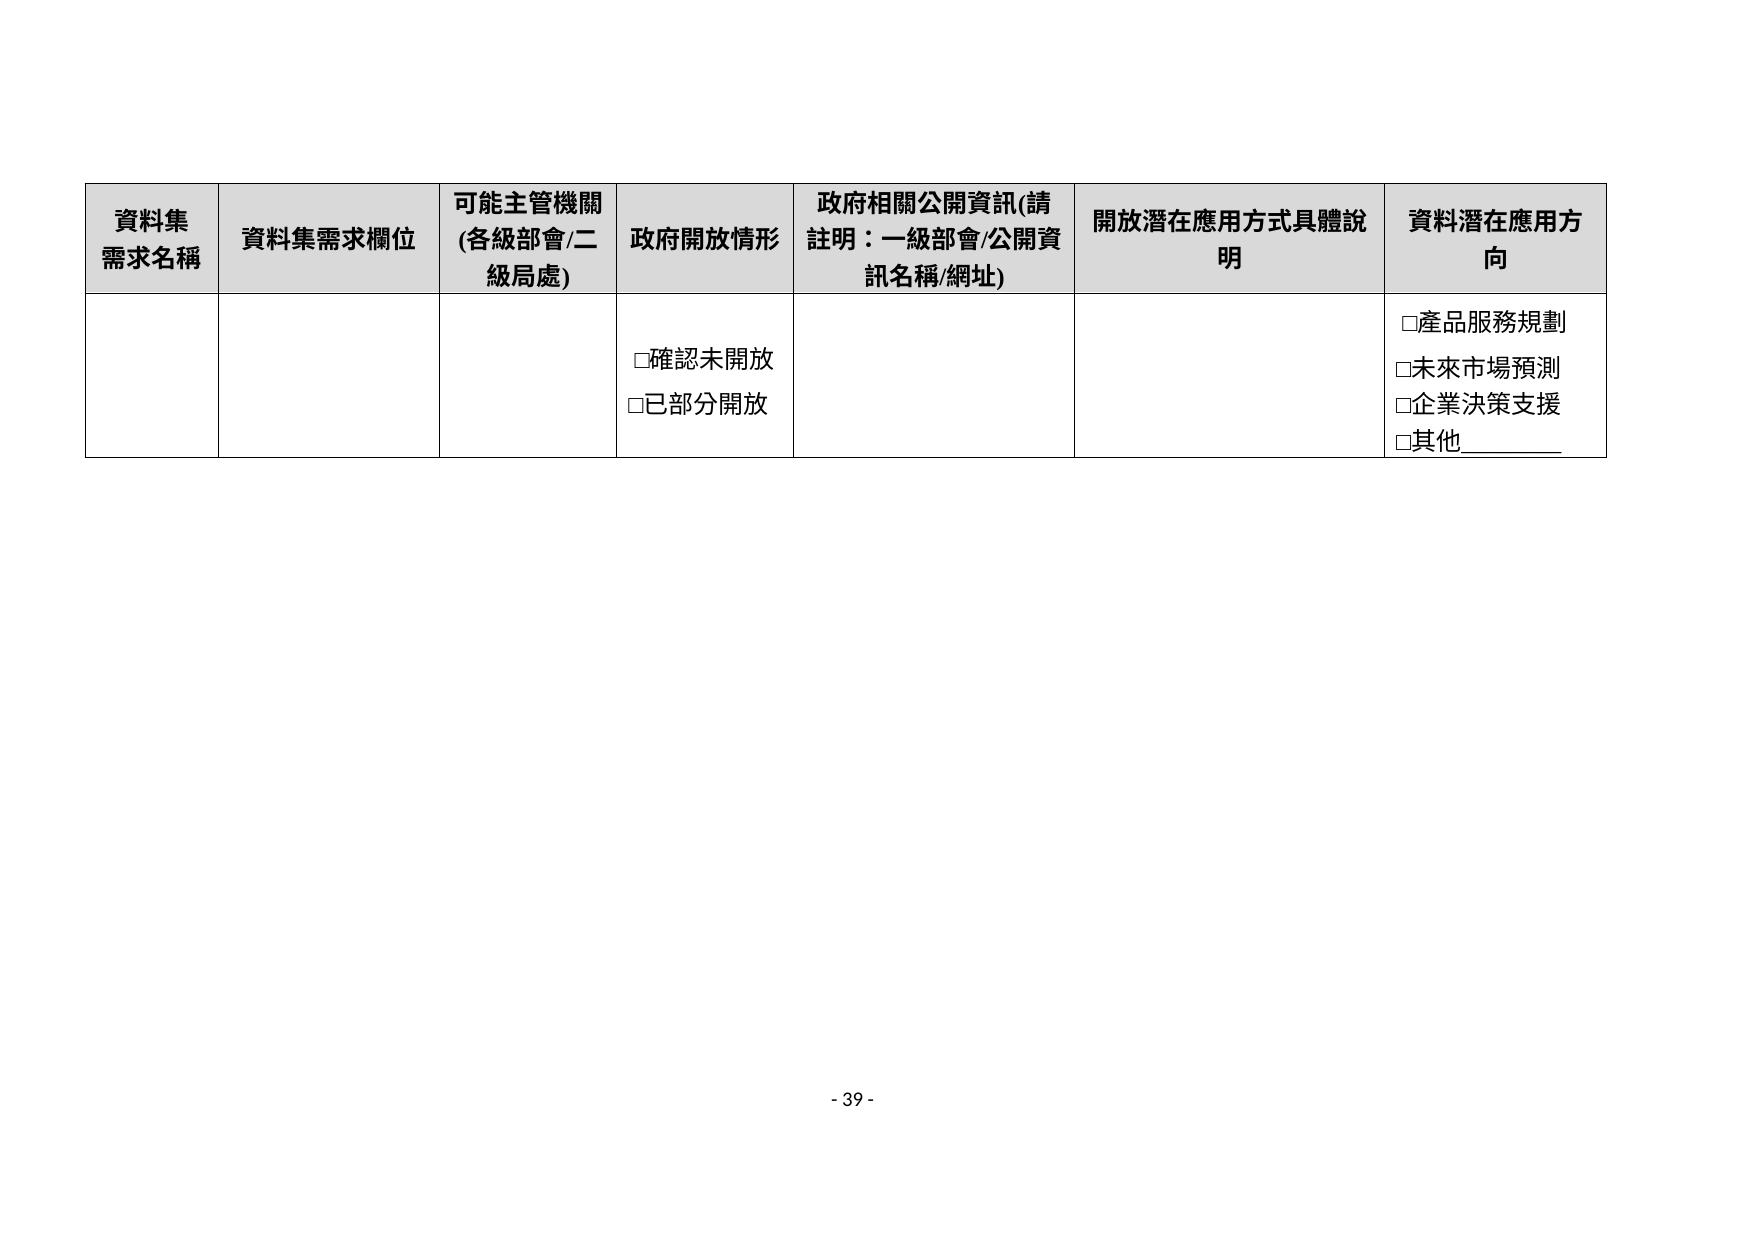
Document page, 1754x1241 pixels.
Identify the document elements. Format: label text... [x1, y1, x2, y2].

table_cell □確認未開放 □已部分開放 [617, 294, 793, 457]
table_header 開放潛在應用方式具體說明 [1075, 184, 1384, 292]
table_header 資料潛在應用方向 [1385, 184, 1606, 292]
table_cell [440, 294, 616, 457]
table_cell [1075, 294, 1384, 457]
table_cell [794, 294, 1074, 457]
table_header 資料集需求欄位 [219, 184, 439, 292]
table_cell □產品服務規劃 □未來市場預測 □企業決策支援 □其他________ [1385, 294, 1606, 457]
table_cell [219, 294, 439, 457]
table_header 政府相關公開資訊(請註明：一級部會/公開資訊名稱/網址) [794, 184, 1074, 292]
table_cell [86, 294, 218, 457]
table_header 可能主管機關(各級部會/二級局處) [440, 184, 616, 292]
table_header 資料集 需求名稱 [86, 184, 218, 292]
table_header 政府開放情形 [617, 184, 793, 292]
